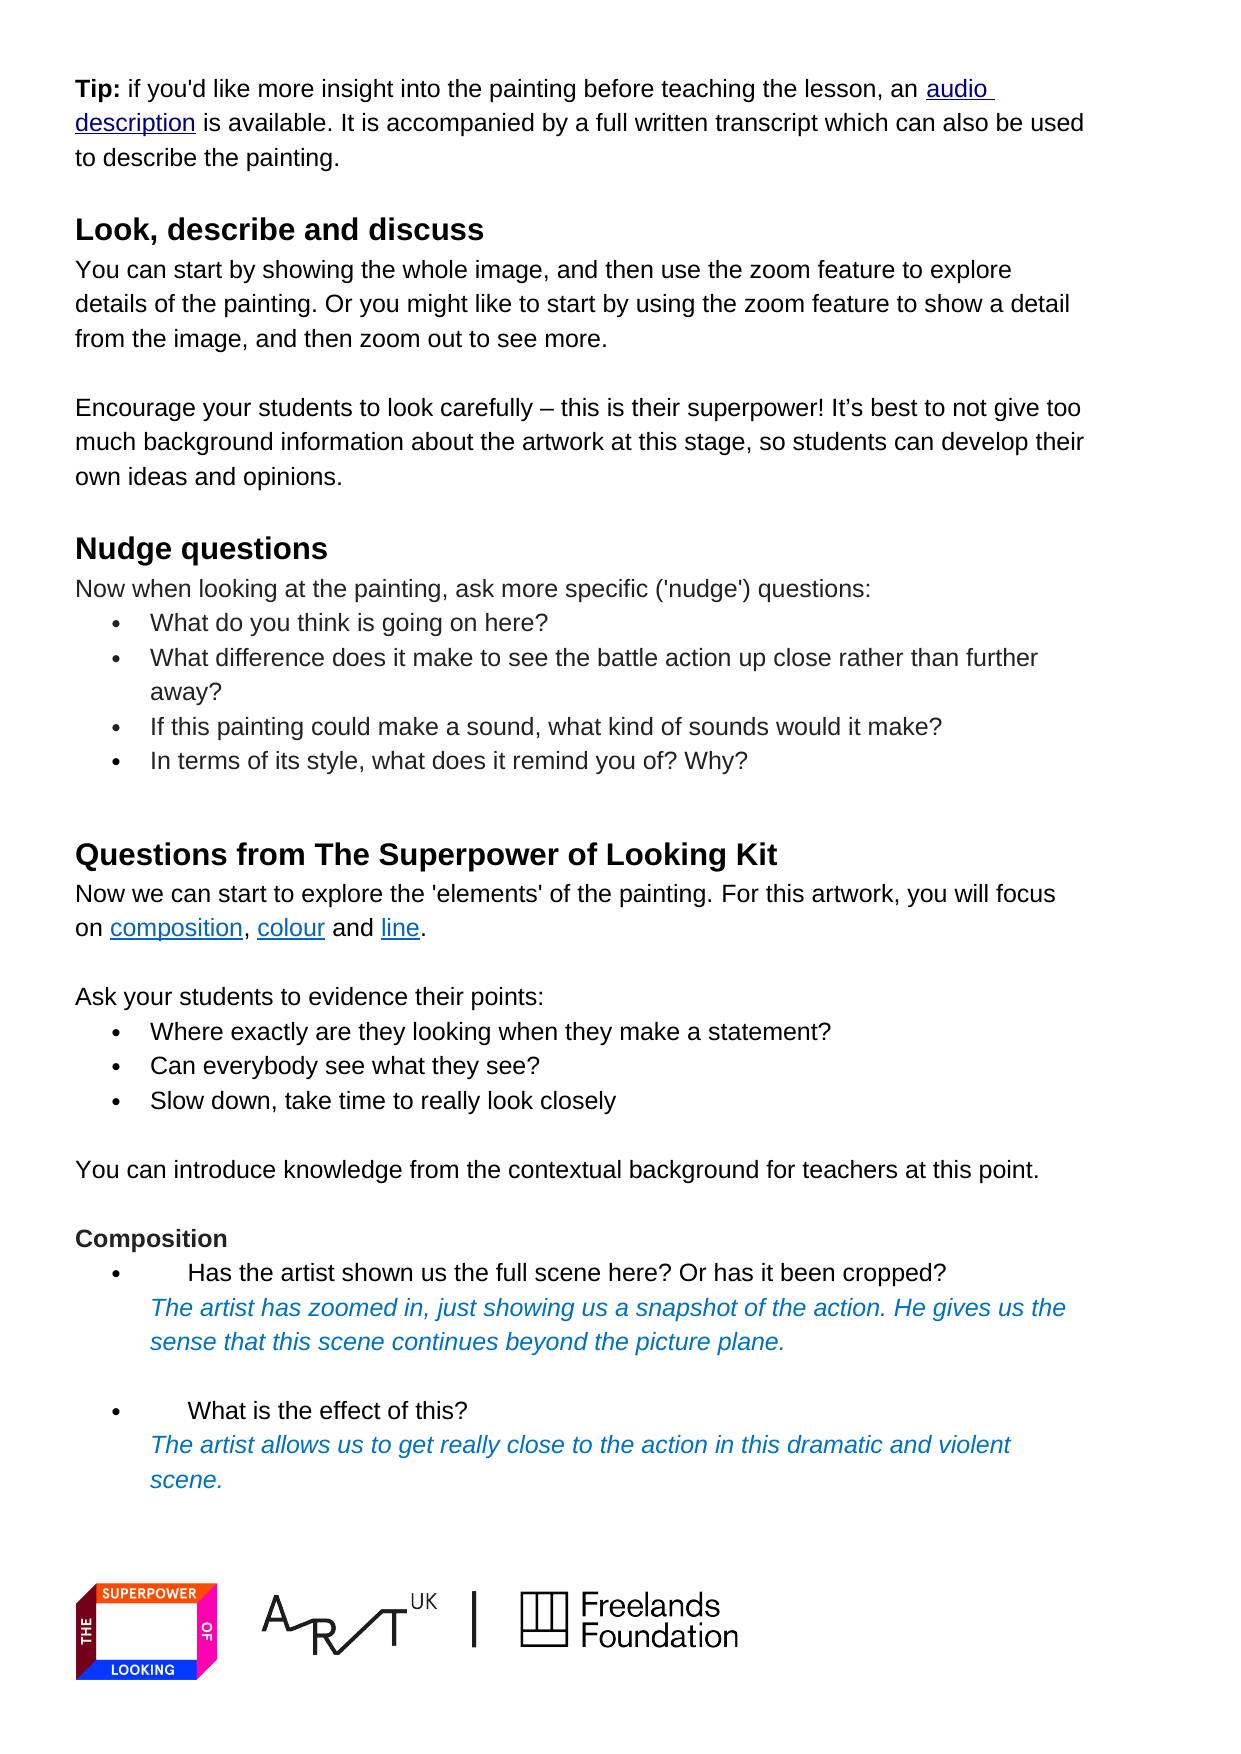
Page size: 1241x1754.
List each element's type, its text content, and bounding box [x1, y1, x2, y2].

text Ask your students to evidence their points: [75, 982, 1090, 1011]
text Composition [75, 1224, 1090, 1252]
list What is the effect of this? [112, 1396, 1090, 1425]
list What difference does it make to see the battle action up close rather than further away? [112, 642, 1090, 706]
list In terms of its style, what does it remind you of? Why? [112, 746, 1090, 775]
text Now we can start to explore the 'elements' of the painting. For this artwork, you will focus on composition, colour and line. [75, 879, 1090, 942]
list If this painting could make a sound, what kind of sounds would it make? [112, 711, 1090, 740]
text You can introduce knowledge from the contextual background for teachers at this point. [75, 1155, 1090, 1183]
text The artist allows us to get really close to the action in this dramatic and violent scene. [150, 1431, 1090, 1528]
list Where exactly are they looking when they make a statement? [112, 1017, 1090, 1046]
list Can everybody see what they see? [112, 1051, 1090, 1080]
text Now when looking at the painting, ask more specific ('nudge') questions: [75, 573, 1090, 602]
text You can start by showing the whole image, and then use the zoom feature to explore details of the painting. Or you might like to start by using the zoom feature to show a detail from the image, and then zoom out to see more. [75, 254, 1090, 352]
text Encourage your students to look carefully – this is their superpower! It’s best to not give too much background information about the artwork at this stage, so students can develop their own ideas and opinions. [75, 392, 1090, 490]
text Questions from The Superpower of Looking Kit [75, 836, 1090, 872]
list Slow down, take time to really look closely [112, 1086, 1090, 1114]
text The artist has zoomed in, just showing us a snapshot of the action. He gives us the sense that this scene continues beyond the picture plane. [150, 1293, 1090, 1356]
text Look, describe and discuss [75, 211, 1090, 247]
text Tip: if you'd like more insight into the painting before teaching the lesson, an audio description is available. It is accompanied by a full written transcript which can also be used to describe the painting. [75, 73, 1090, 171]
list What do you think is going on here? [112, 608, 1090, 637]
list Has the artist shown us the full scene here? Or has it been cropped? [112, 1258, 1090, 1287]
text Nudge questions [75, 530, 1090, 566]
